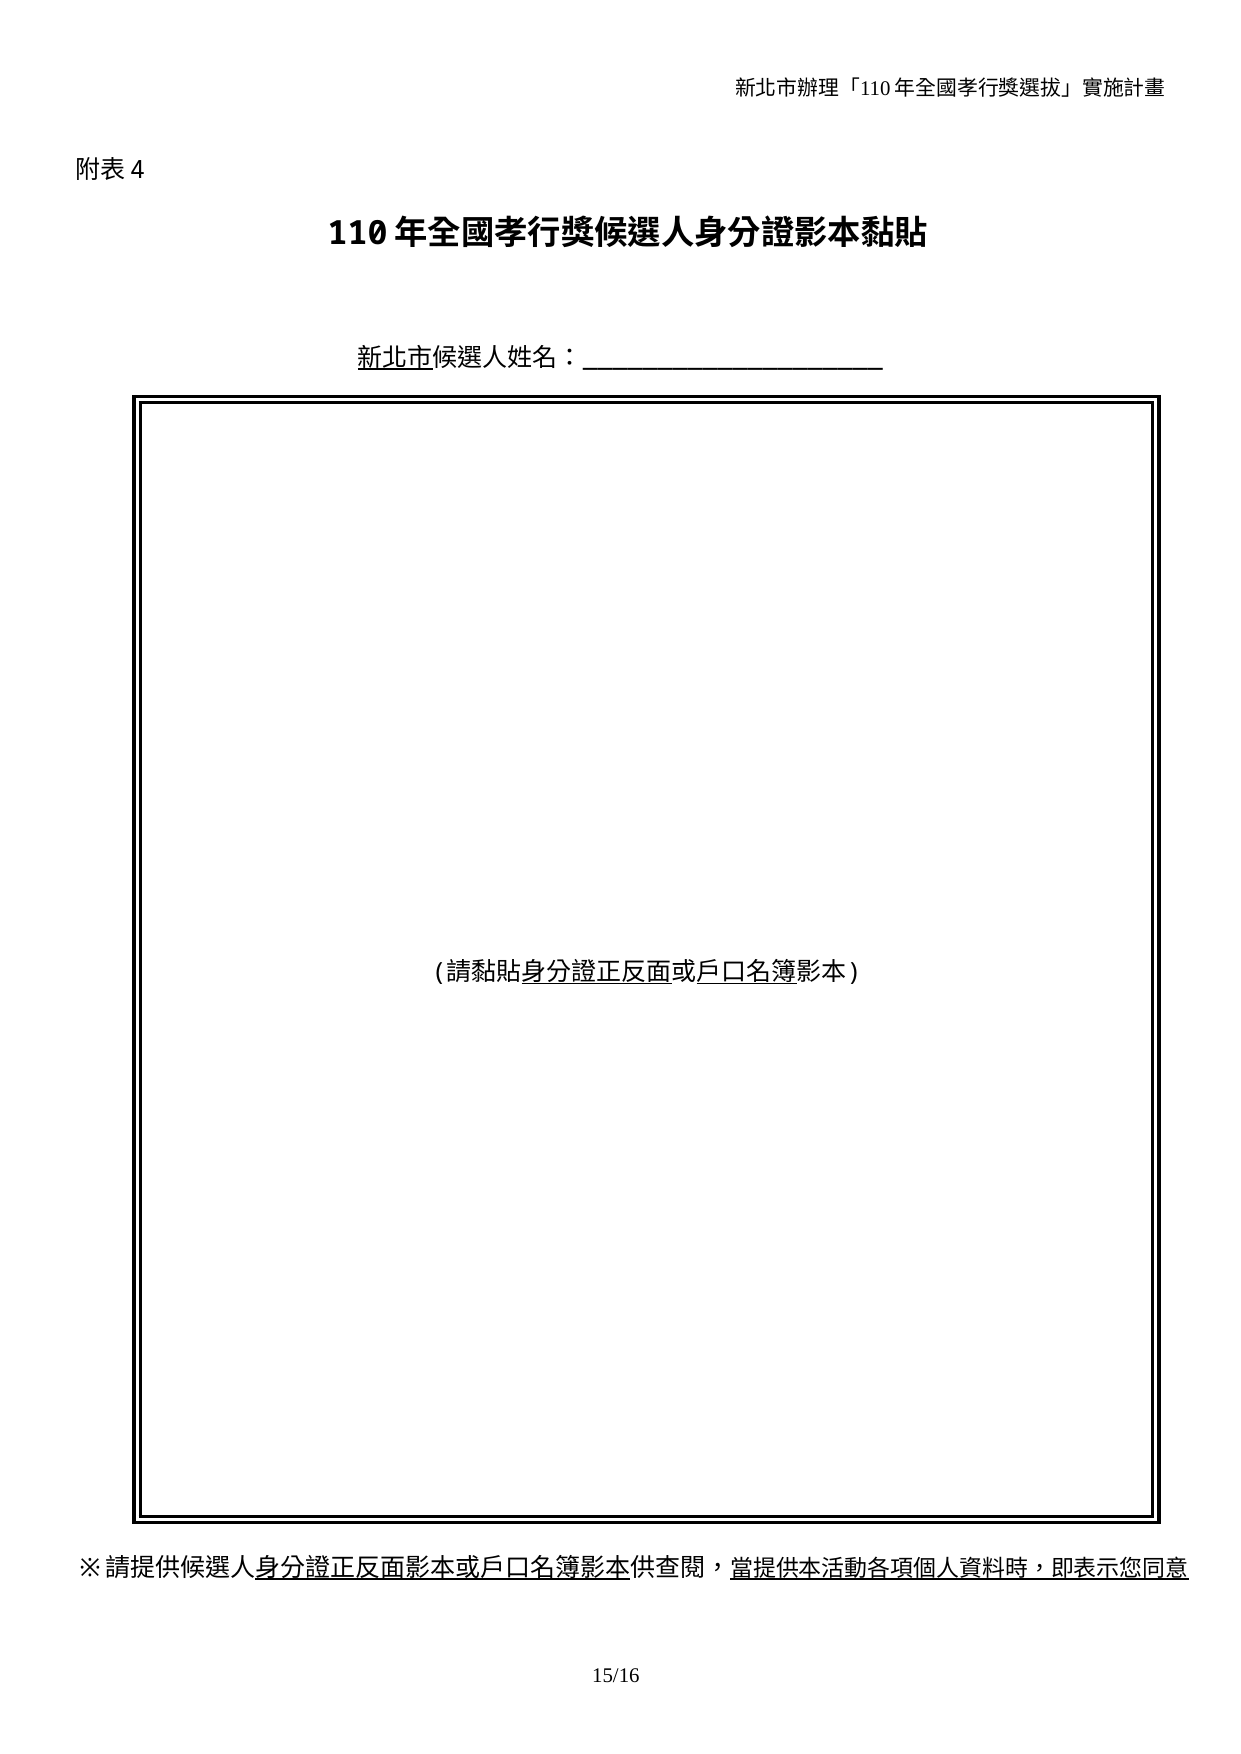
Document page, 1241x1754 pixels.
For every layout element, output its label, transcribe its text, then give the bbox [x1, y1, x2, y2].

text 新北市候選人姓名：____________________ [75, 313, 1165, 376]
text 110年全國孝行獎候選人身分證影本黏貼 [90, 188, 1165, 251]
table_header (請黏貼身分證正反面或戶口名簿影本) [137, 398, 1156, 1514]
text ※請提供候選人身分證正反面影本或戶口名簿影本供查閱，當提供本活動各項個人資料時，即表示您同意 [75, 1524, 1189, 1586]
text 附表4 [75, 126, 1165, 188]
